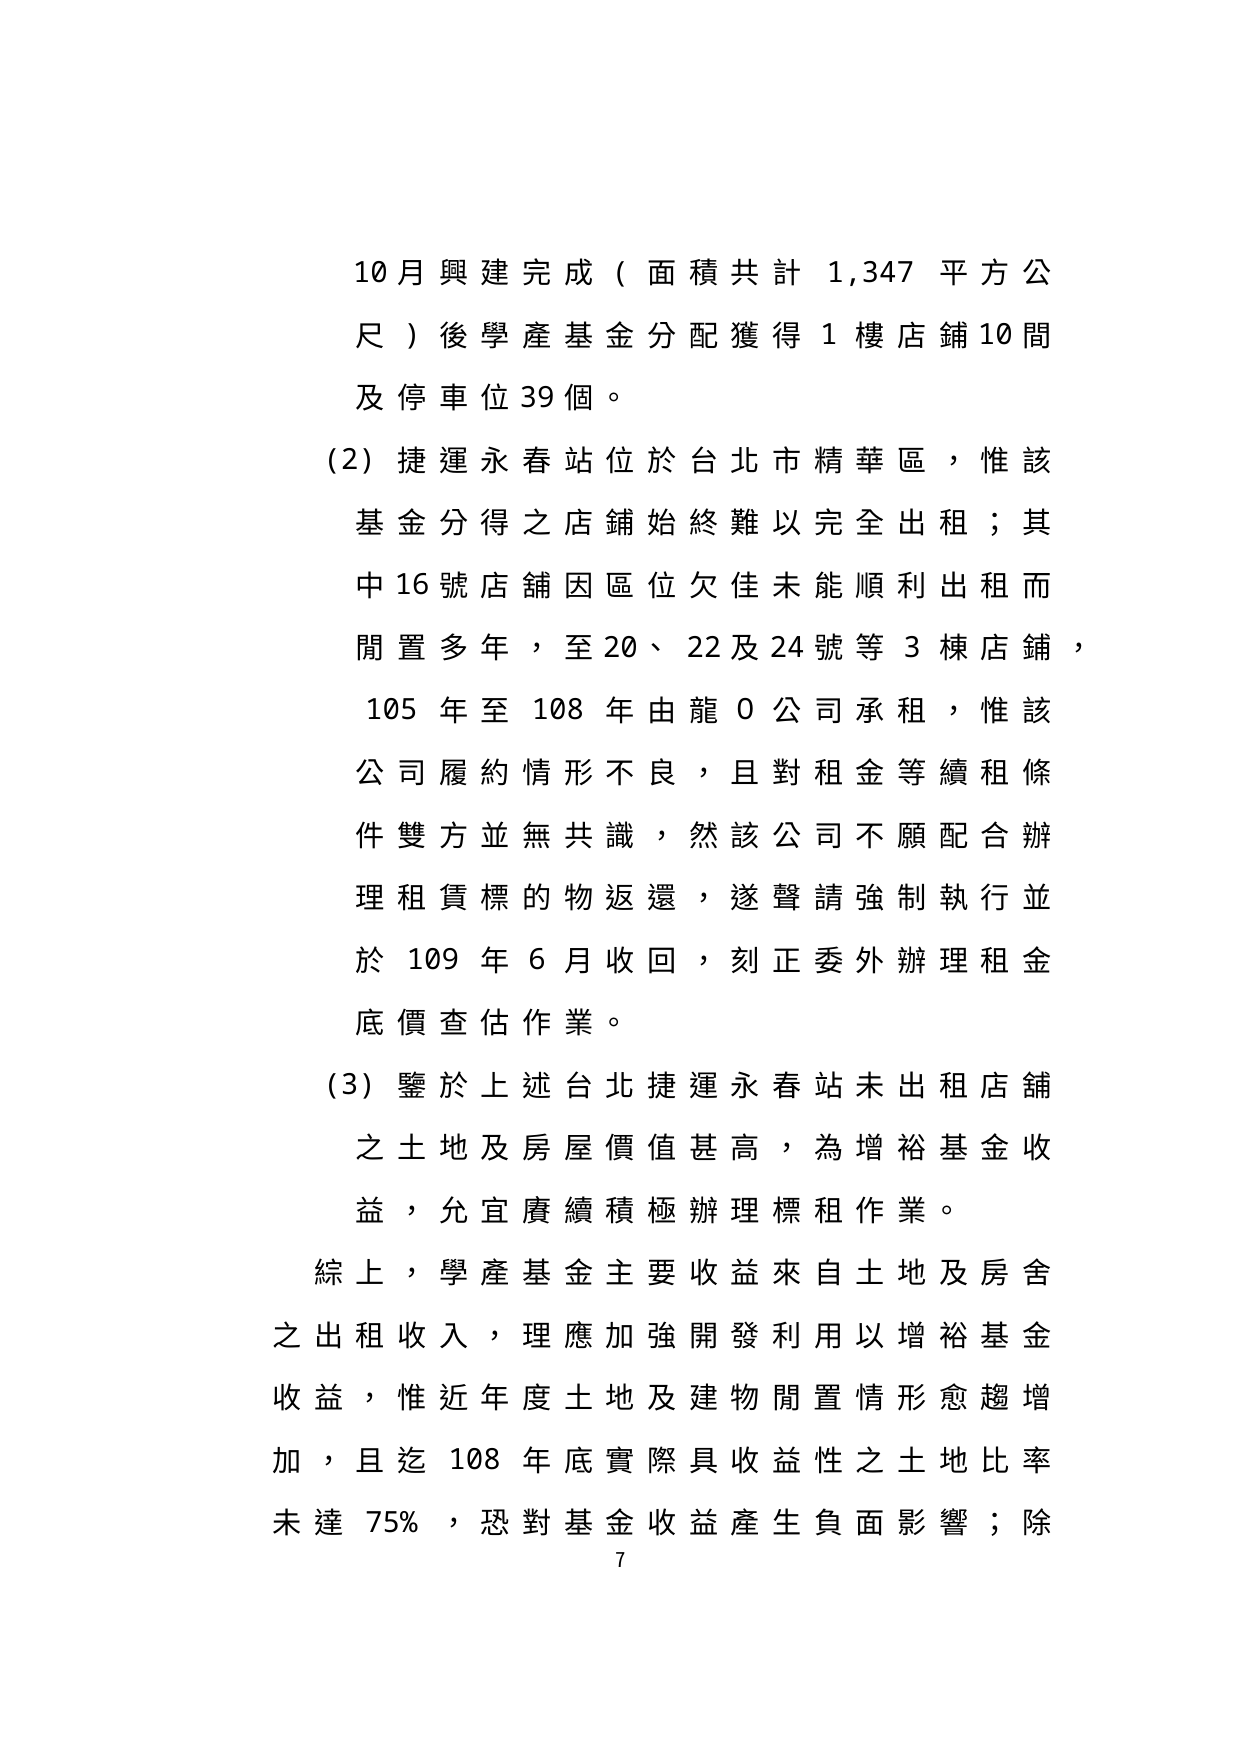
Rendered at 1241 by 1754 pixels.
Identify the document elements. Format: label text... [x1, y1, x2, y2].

text 10月興建完成(面積共計1,347平方公尺)後學產基金分配獲得1樓店鋪10間及停車位39個。 [301, 229, 1058, 417]
text 綜上，學產基金主要收益來自土地及房舍之出租收入，理應加強開發利用以增裕基金收益，惟近年度土地及建物閒置情形愈趨增加，且迄108年底實際具收益性之土地比率未達75%，恐對基金收益產生負面影響；除 [242, 1229, 1058, 1542]
text (3)鑒於上述台北捷運永春站未出租店舖之土地及房屋價值甚高，為增裕基金收益，允宜賡續積極辦理標租作業。 [301, 1042, 1058, 1229]
text (2)捷運永春站位於台北市精華區，惟該基金分得之店鋪始終難以完全出租；其中16號店舖因區位欠佳未能順利出租而閒置多年，至20、22及24號等3棟店鋪，105年至108年由龍O公司承租，惟該公司履約情形不良，且對租金等續租條件雙方並無共識，然該公司不願配合辦理租賃標的物返還，遂聲請強制執行並於109年6月收回，刻正委外辦理租金底價查估作業。 [301, 417, 1058, 1042]
